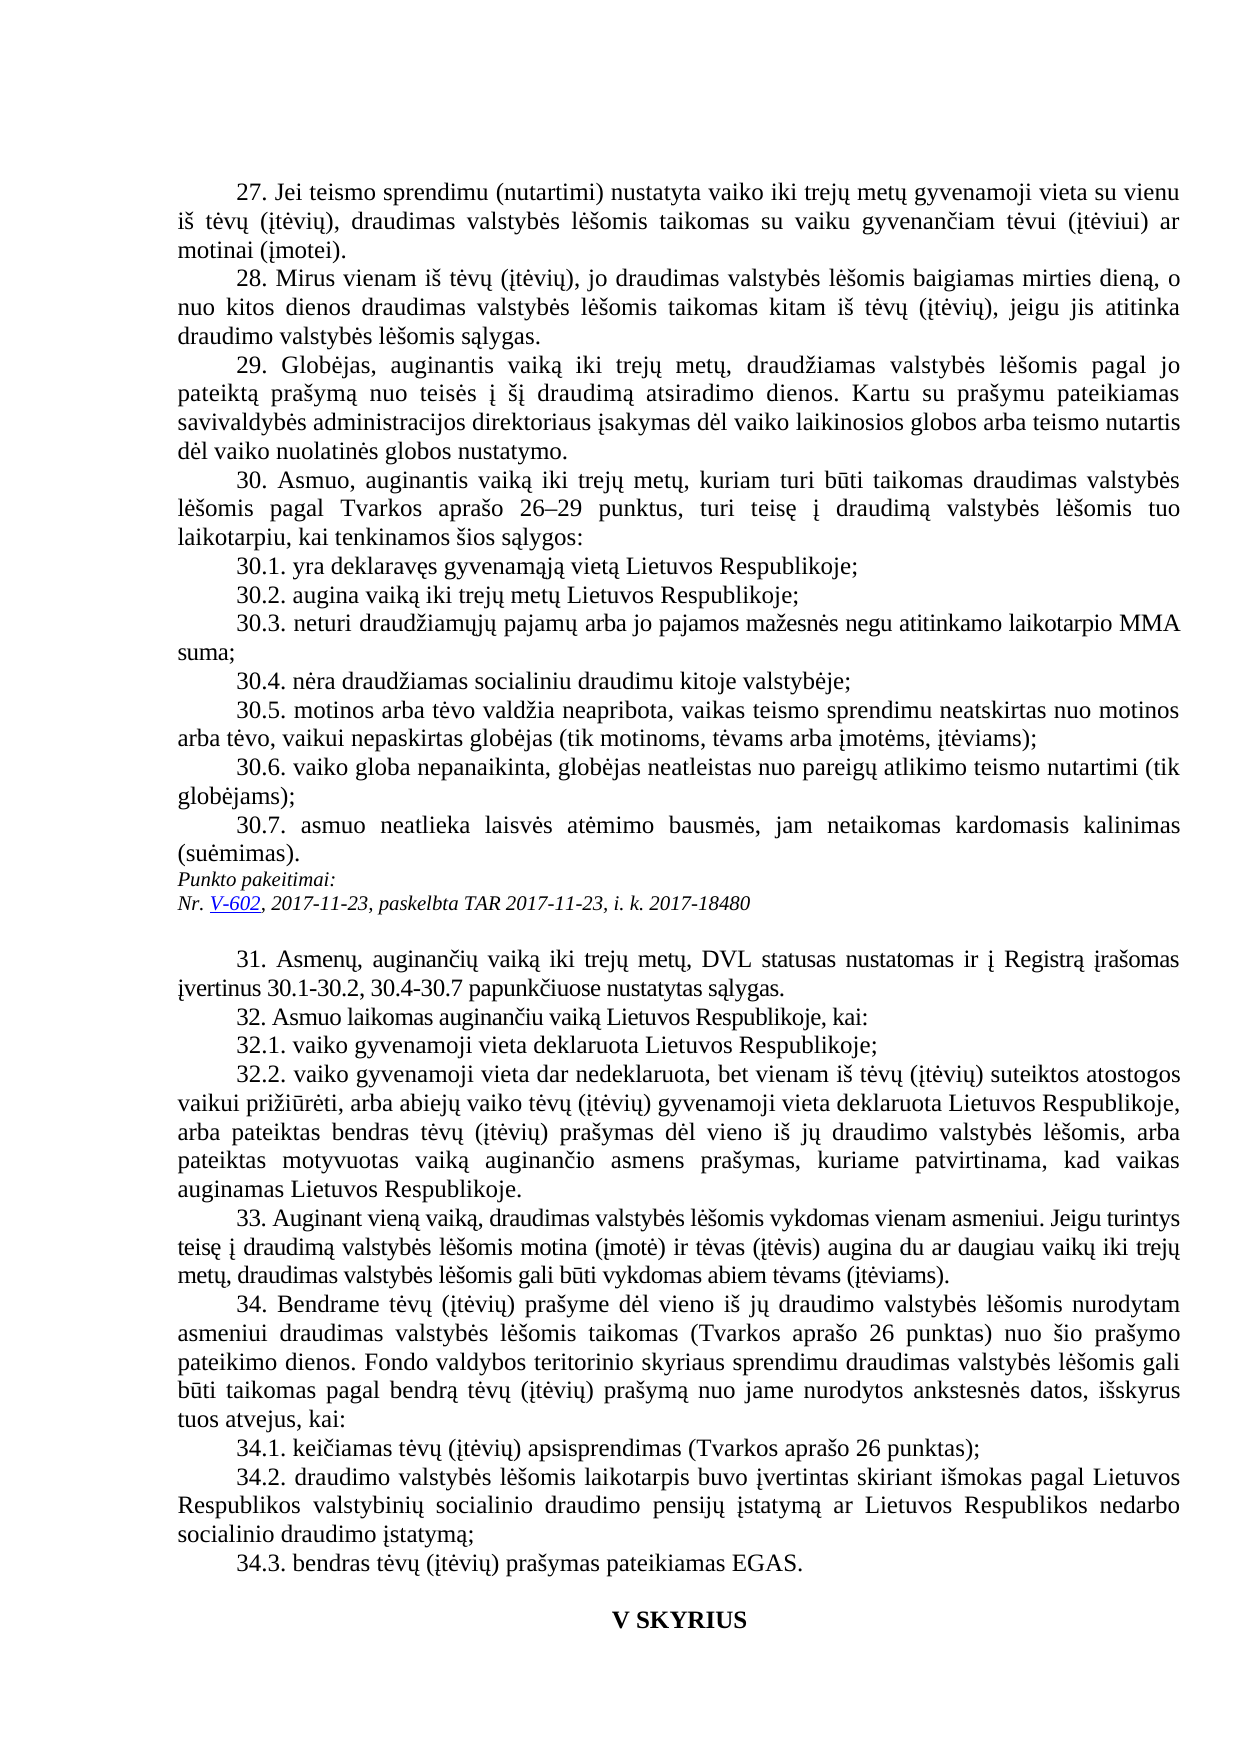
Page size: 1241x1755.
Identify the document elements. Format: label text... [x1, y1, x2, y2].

text 32.1. vaiko gyvenamoji vieta deklaruota Lietuvos Respublikoje; [177, 1030, 1181, 1059]
text 30.7. asmuo neatlieka laisvės atėmimo bausmės, jam netaikomas kardomasis kalinimas (suėmimas). [177, 810, 1181, 867]
text 31. Asmenų, auginančių vaiką iki trejų metų, DVL statusas nustatomas ir į Registrą įrašomas įvertinus 30.1-30.2, 30.4-30.7 papunkčiuose nustatytas sąlygas. [177, 944, 1181, 1002]
text 27. Jei teismo sprendimu (nutartimi) nustatyta vaiko iki trejų metų gyvenamoji vieta su vienu iš tėvų (įtėvių), draudimas valstybės lėšomis taikomas su vaiku gyvenančiam tėvui (įtėviui) ar motinai (įmotei). [177, 177, 1181, 263]
text 34.2. draudimo valstybės lėšomis laikotarpis buvo įvertintas skiriant išmokas pagal Lietuvos Respublikos valstybinių socialinio draudimo pensijų įstatymą ar Lietuvos Respublikos nedarbo socialinio draudimo įstatymą; [177, 1462, 1181, 1548]
text 30.6. vaiko globa nepanaikinta, globėjas neatleistas nuo pareigų atlikimo teismo nutartimi (tik globėjams); [177, 752, 1181, 810]
text 34.1. keičiamas tėvų (įtėvių) apsisprendimas (Tvarkos aprašo 26 punktas); [177, 1433, 1181, 1462]
text 30.3. neturi draudžiamųjų pajamų arba jo pajamos mažesnės negu atitinkamo laikotarpio MMA suma; [177, 608, 1181, 666]
text V SKYRIUS [177, 1605, 1181, 1634]
text 30.5. motinos arba tėvo valdžia neapribota, vaikas teismo sprendimu neatskirtas nuo motinos arba tėvo, vaikui nepaskirtas globėjas (tik motinoms, tėvams arba įmotėms, įtėviams); [177, 695, 1181, 752]
text 34.3. bendras tėvų (įtėvių) prašymas pateikiamas EGAS. [177, 1548, 1181, 1577]
text 28. Mirus vienam iš tėvų (įtėvių), jo draudimas valstybės lėšomis baigiamas mirties dieną, o nuo kitos dienos draudimas valstybės lėšomis taikomas kitam iš tėvų (įtėvių), jeigu jis atitinka draudimo valstybės lėšomis sąlygas. [177, 263, 1181, 350]
text 30. Asmuo, auginantis vaiką iki trejų metų, kuriam turi būti taikomas draudimas valstybės lėšomis pagal Tvarkos aprašo 26–29 punktus, turi teisę į draudimą valstybės lėšomis tuo laikotarpiu, kai tenkinamos šios sąlygos: [177, 465, 1181, 551]
text 34. Bendrame tėvų (įtėvių) prašyme dėl vieno iš jų draudimo valstybės lėšomis nurodytam asmeniui draudimas valstybės lėšomis taikomas (Tvarkos aprašo 26 punktas) nuo šio prašymo pateikimo dienos. Fondo valdybos teritorinio skyriaus sprendimu draudimas valstybės lėšomis gali būti taikomas pagal bendrą tėvų (įtėvių) prašymą nuo jame nurodytos ankstesnės datos, išskyrus tuos atvejus, kai: [177, 1289, 1181, 1433]
text 30.2. augina vaiką iki trejų metų Lietuvos Respublikoje; [177, 580, 1181, 608]
text 32.2. vaiko gyvenamoji vieta dar nedeklaruota, bet vienam iš tėvų (įtėvių) suteiktos atostogos vaikui prižiūrėti, arba abiejų vaiko tėvų (įtėvių) gyvenamoji vieta deklaruota Lietuvos Respublikoje, arba pateiktas bendras tėvų (įtėvių) prašymas dėl vieno iš jų draudimo valstybės lėšomis, arba pateiktas motyvuotas vaiką auginančio asmens prašymas, kuriame patvirtinama, kad vaikas auginamas Lietuvos Respublikoje. [177, 1059, 1181, 1203]
text 33. Auginant vieną vaiką, draudimas valstybės lėšomis vykdomas vienam asmeniui. Jeigu turintys teisę į draudimą valstybės lėšomis motina (įmotė) ir tėvas (įtėvis) augina du ar daugiau vaikų iki trejų metų, draudimas valstybės lėšomis gali būti vykdomas abiem tėvams (įtėviams). [177, 1203, 1181, 1289]
text 32. Asmuo laikomas auginančiu vaiką Lietuvos Respublikoje, kai: [177, 1002, 1181, 1030]
text Punkto pakeitimai: [177, 867, 1181, 891]
text 30.4. nėra draudžiamas socialiniu draudimu kitoje valstybėje; [177, 666, 1181, 695]
text 29. Globėjas, auginantis vaiką iki trejų metų, draudžiamas valstybės lėšomis pagal jo pateiktą prašymą nuo teisės į šį draudimą atsiradimo dienos. Kartu su prašymu pateikiamas savivaldybės administracijos direktoriaus įsakymas dėl vaiko laikinosios globos arba teismo nutartis dėl vaiko nuolatinės globos nustatymo. [177, 350, 1181, 465]
text Nr. V-602, 2017-11-23, paskelbta TAR 2017-11-23, i. k. 2017-18480 [177, 891, 1181, 915]
text 30.1. yra deklaravęs gyvenamąją vietą Lietuvos Respublikoje; [177, 551, 1181, 580]
